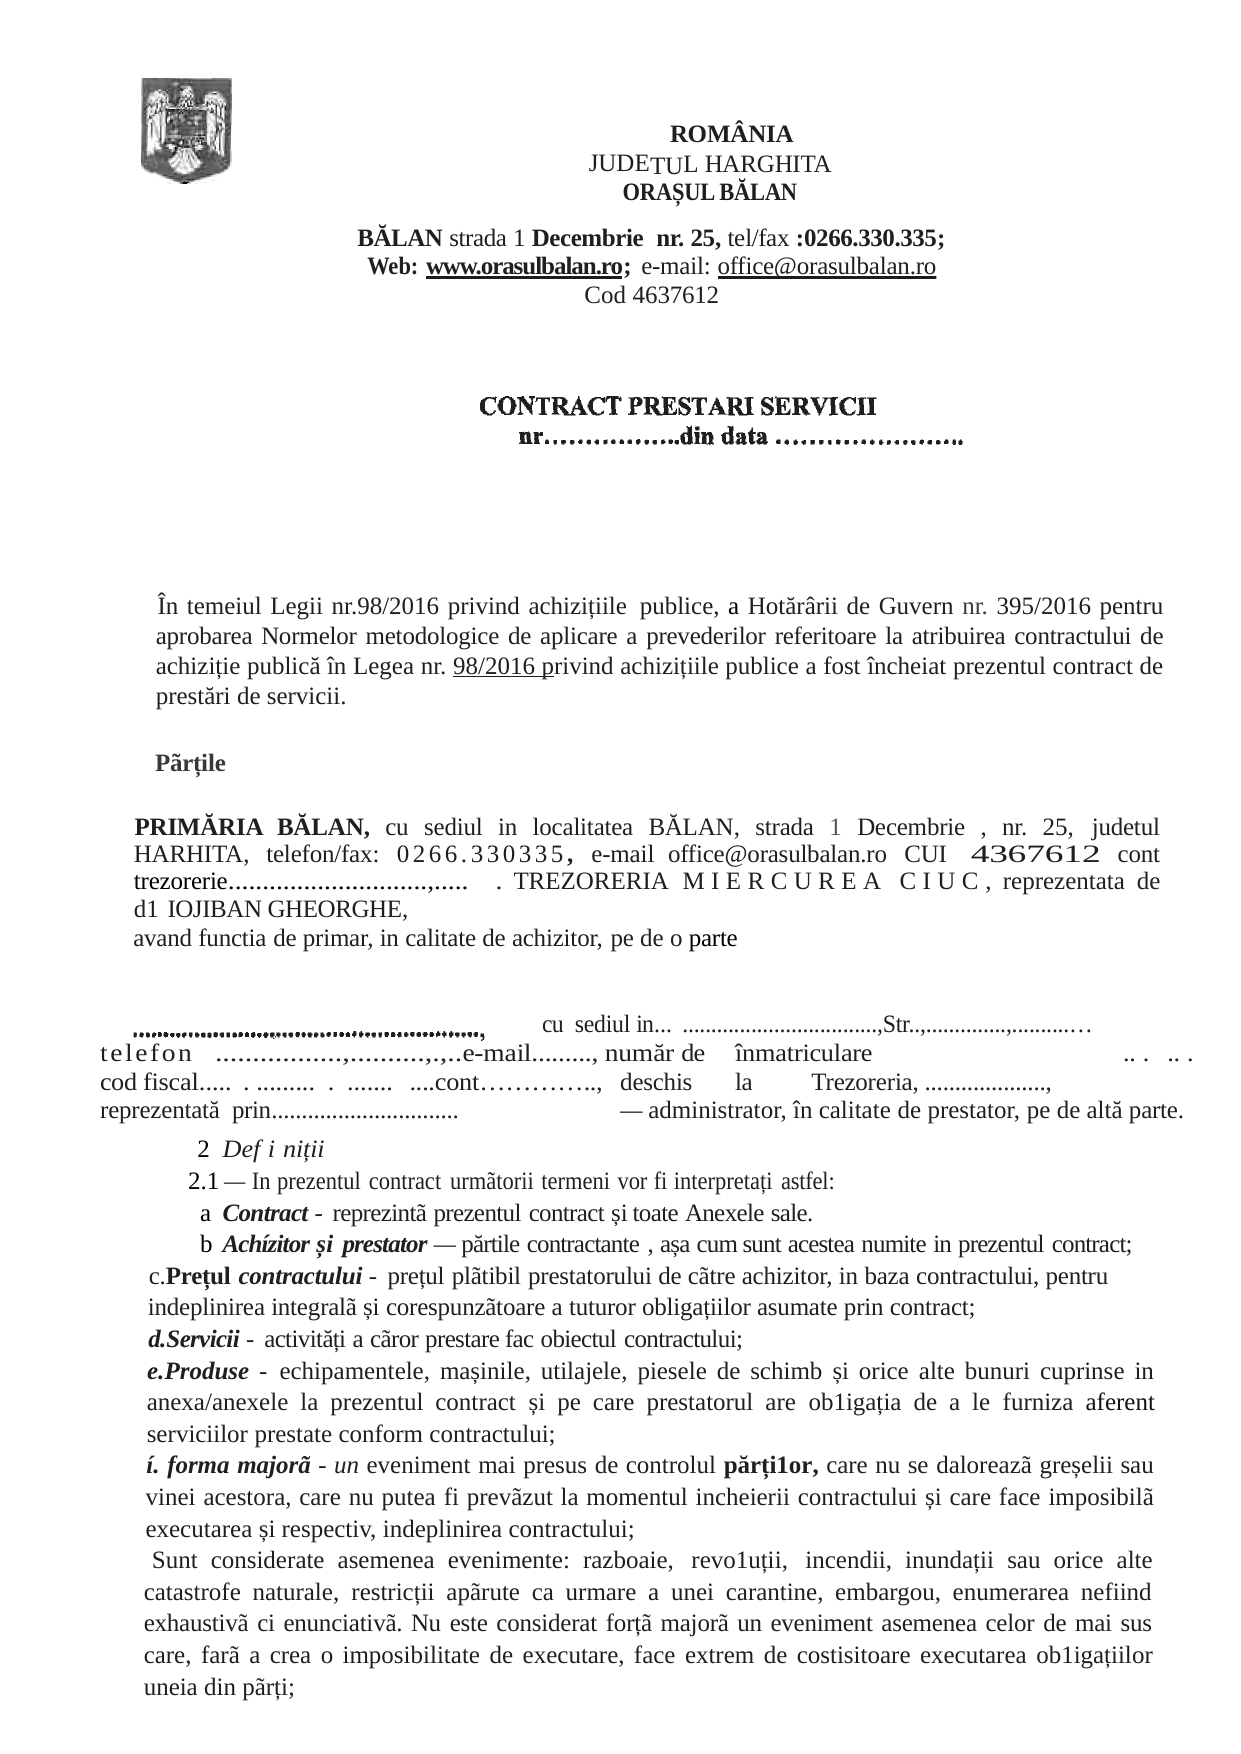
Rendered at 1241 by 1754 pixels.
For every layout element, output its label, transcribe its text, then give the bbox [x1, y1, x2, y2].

text reprezentată prin............................... — administrator, în calitate de prestator, pe de altă parte. [100, 1095, 1215, 1124]
text avand functia de primar, in calitate de achizitor, pe de o parte [133, 923, 1215, 952]
list e.Produse - echipamentele, mașinile, utilajele, piesele de schimb și orice alte bunuri cuprinse in anexa/anexele la prezentul contract și pe care prestatorul are ob1igația de a le furniza aferent serviciilor prestate conform contractului; [147, 1356, 1155, 1448]
list Contract - reprezintã prezentul contract și toate Anexele sale. [200, 1198, 1215, 1226]
text În temeiul Legii nr.98/2016 privind achizițiile publice, a Hotărârii de Guvern nr. 395/2016 pentru aprobarea Normelor metodologice de aplicare a prevederilor referitoare la atribuirea contractului de achiziție publică în Legea nr. 98/2016 privind achizițiile publice a fost încheiat prezentul contract de prestări de servicii. [156, 591, 1164, 710]
text BĂLAN strada 1 Decembrie nr. 25, tel/fax :0266.330.335; [100, 223, 1202, 252]
text telefon .................,..........,.,..e-mail........., număr de înmatriculare .. . .. . cod fiscal..... . ......... . ....... ....cont………….., deschis la Trezoreria, ...................., [100, 1038, 1215, 1095]
list c.Prețul contractului - prețul plãtibil prestatorului de cãtre achizitor, in baza contractului, pentru indeplinirea integralã și corespunzãtoare a tuturor obligațiilor asumate prin contract; [148, 1261, 1155, 1321]
list — In prezentul contract urmãtorii termeni vor fi interpretați astfel: [188, 1166, 1215, 1194]
text JUDETUL HARGHITA [232, 148, 1215, 178]
text Web: www.orasulbalan.ro; e-mail: office@orasulbalan.ro [100, 252, 1203, 281]
text Sunt considerate asemenea evenimente: razboaie, revo1uții, incendii, inundații sau orice alte catastrofe naturale, restricții apãrute ca urmare a unei carantine, embargou, enumerarea nefiind exhaustivã ci enunciativã. Nu este considerat forțã majorã un eveniment asemenea celor de mai sus care, farã a crea o imposibilitate de executare, face extrem de costisitoare executarea ob1igațiilor uneia din pãrți; [143, 1545, 1153, 1700]
list Definiții [197, 1134, 1215, 1163]
list Achízitor și prestator — părtile contractante , așa cum sunt acestea numite in prezentul contract; [200, 1229, 1215, 1258]
text Cod 4637612 [100, 281, 1203, 309]
text ORAȘUL BĂLAN [204, 178, 1215, 206]
text í. forma majorã - un eveniment mai presus de controlul părți1or, care nu se daloreazã greșelii sau vinei acestora, care nu putea fi prevãzut la momentul incheierii contractului și care face imposibilã executarea și respectiv, indeplinirea contractului; [145, 1451, 1154, 1542]
list d.Servicii - activități a cãror prestare fac obiectul contractului; [148, 1324, 1215, 1353]
text Pãrțile [155, 748, 1215, 777]
text cu sediul in... ..................................,Str..,..............,..........… [542, 1009, 1215, 1038]
text PRIMĂRIA BĂLAN, cu sediul in localitatea BĂLAN, strada 1 Decembrie , nr. 25, judetul HARHITA, telefon/fax: 0266.330335, e-mail office@orasulbalan.ro CUI 4367612 cont trezorerie.............................,..... . TREZORERIA MIERCUREA CIUC, reprezentata de d1 IOJIBAN GHEORGHE, [134, 813, 1161, 923]
text ROMÂNIA [248, 119, 1215, 148]
